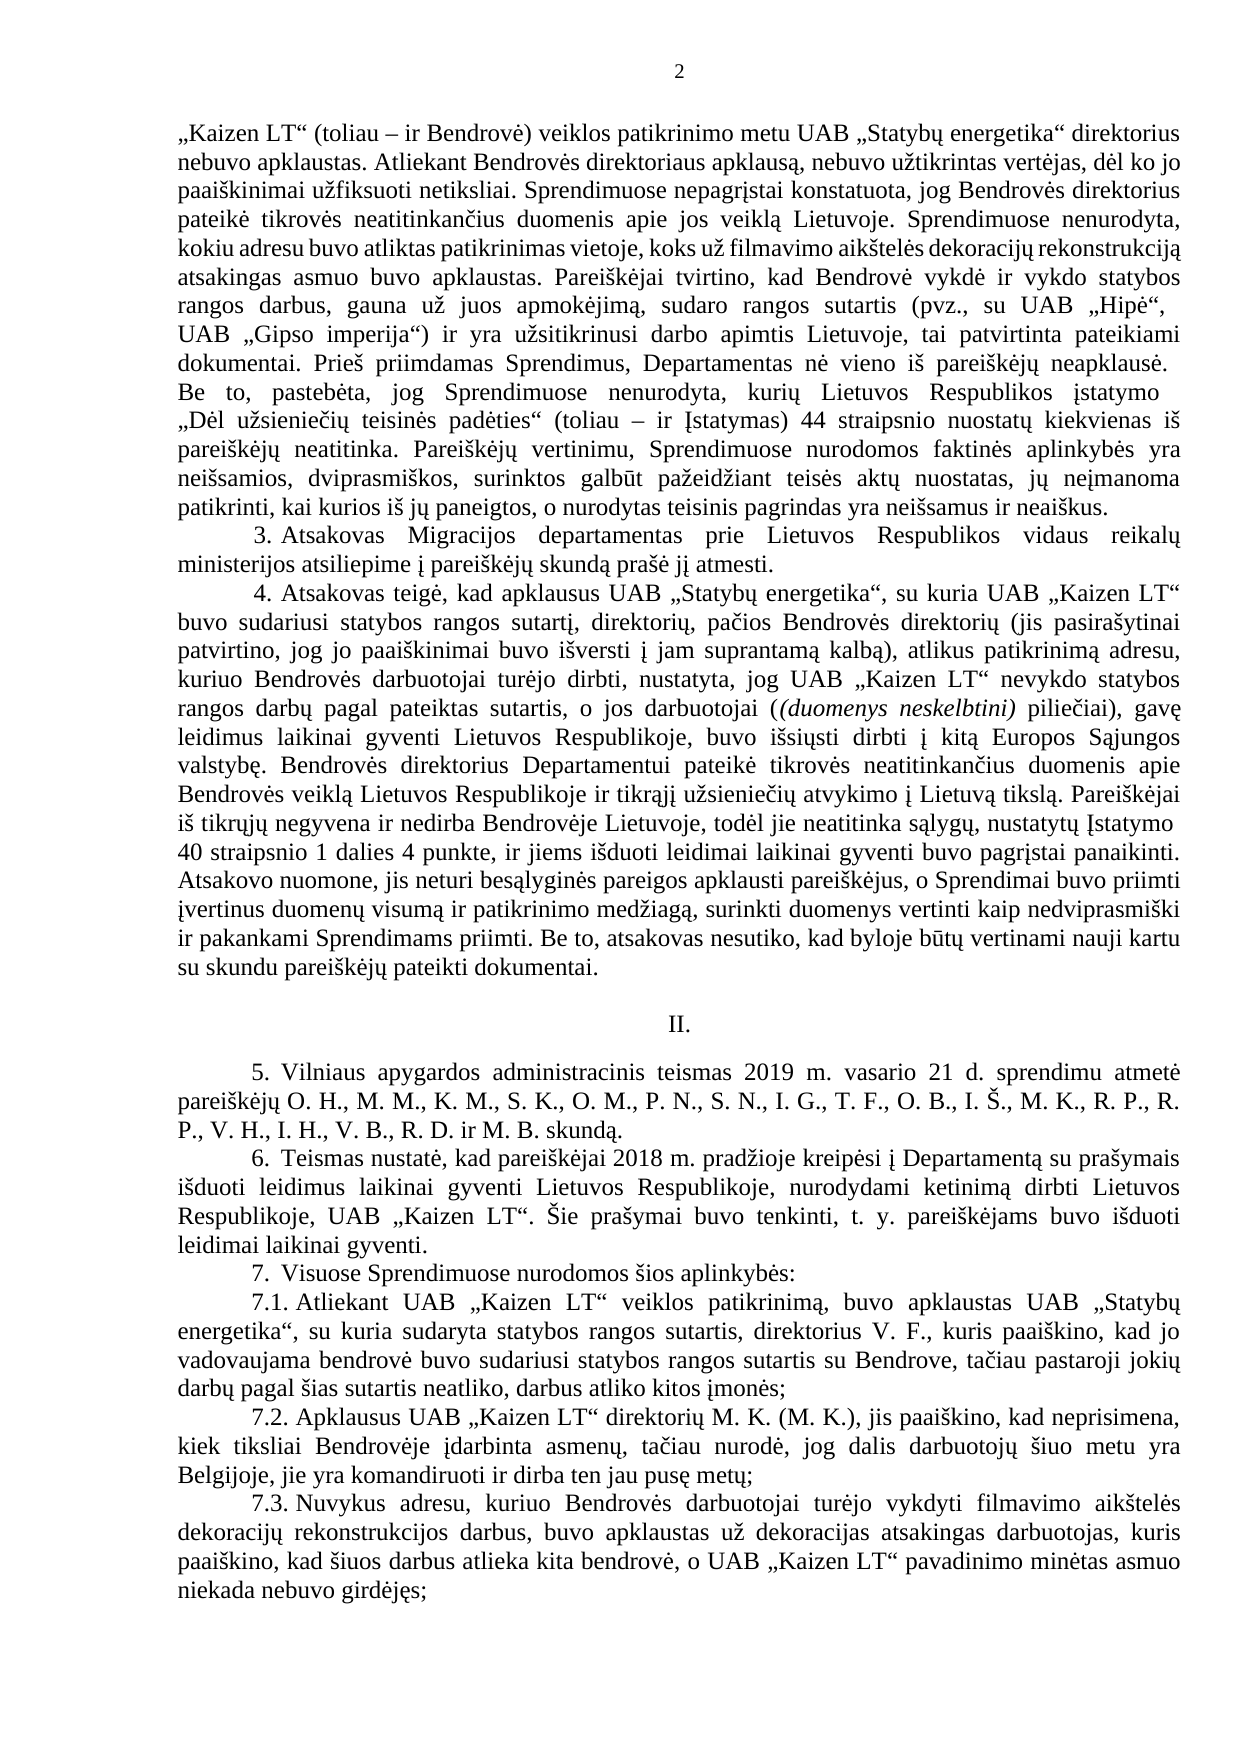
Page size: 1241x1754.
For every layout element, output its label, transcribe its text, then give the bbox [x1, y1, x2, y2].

text 7.3. Nuvykus adresu, kuriuo Bendrovės darbuotojai turėjo vykdyti filmavimo aikštelės dekoracijų rekonstrukcijos darbus, buvo apklaustas už dekoracijas atsakingas darbuotojas, kuris paaiškino, kad šiuos darbus atlieka kita bendrovė, o UAB „Kaizen LT“ pavadinimo minėtas asmuo niekada nebuvo girdėjęs; [177, 1488, 1181, 1603]
text 4. Atsakovas teigė, kad apklausus UAB „Statybų energetika“, su kuria UAB „Kaizen LT“ buvo sudariusi statybos rangos sutartį, direktorių, pačios Bendrovės direktorių (jis pasirašytinai patvirtino, jog jo paaiškinimai buvo išversti į jam suprantamą kalbą), atlikus patikrinimą adresu, kuriuo Bendrovės darbuotojai turėjo dirbti, nustatyta, jog UAB „Kaizen LT“ nevykdo statybos rangos darbų pagal pateiktas sutartis, o jos darbuotojai ((duomenys neskelbtini) piliečiai), gavę leidimus laikinai gyventi Lietuvos Respublikoje, buvo išsiųsti dirbti į kitą Europos Sąjungos valstybę. Bendrovės direktorius Departamentui pateikė tikrovės neatitinkančius duomenis apie Bendrovės veiklą Lietuvos Respublikoje ir tikrąjį užsieniečių atvykimo į Lietuvą tikslą. Pareiškėjai iš tikrųjų negyvena ir nedirba Bendrovėje Lietuvoje, todėl jie neatitinka sąlygų, nustatytų Įstatymo 40 straipsnio 1 dalies 4 punkte, ir jiems išduoti leidimai laikinai gyventi buvo pagrįstai panaikinti. Atsakovo nuomone, jis neturi besąlyginės pareigos apklausti pareiškėjus, o Sprendimai buvo priimti įvertinus duomenų visumą ir patikrinimo medžiagą, surinkti duomenys vertinti kaip nedviprasmiški ir pakankami Sprendimams priimti. Be to, atsakovas nesutiko, kad byloje būtų vertinami nauji kartu su skundu pareiškėjų pateikti dokumentai. [177, 578, 1181, 981]
text 7.1. Atliekant UAB „Kaizen LT“ veiklos patikrinimą, buvo apklaustas UAB „Statybų energetika“, su kuria sudaryta statybos rangos sutartis, direktorius V. F., kuris paaiškino, kad jo vadovaujama bendrovė buvo sudariusi statybos rangos sutartis su Bendrove, tačiau pastaroji jokių darbų pagal šias sutartis neatliko, darbus atliko kitos įmonės; [177, 1287, 1181, 1402]
text „Kaizen LT“ (toliau – ir Bendrovė) veiklos patikrinimo metu UAB „Statybų energetika“ direktorius nebuvo apklaustas. Atliekant Bendrovės direktoriaus apklausą, nebuvo užtikrintas vertėjas, dėl ko jo paaiškinimai užfiksuoti netiksliai. Sprendimuose nepagrįstai konstatuota, jog Bendrovės direktorius pateikė tikrovės neatitinkančius duomenis apie jos veiklą Lietuvoje. Sprendimuose nenurodyta, kokiu adresu buvo atliktas patikrinimas vietoje, koks už filmavimo aikštelės dekoracijų rekonstrukciją atsakingas asmuo buvo apklaustas. Pareiškėjai tvirtino, kad Bendrovė vykdė ir vykdo statybos rangos darbus, gauna už juos apmokėjimą, sudaro rangos sutartis (pvz., su UAB „Hipė“, UAB „Gipso imperija“) ir yra užsitikrinusi darbo apimtis Lietuvoje, tai patvirtinta pateikiami dokumentai. Prieš priimdamas Sprendimus, Departamentas nė vieno iš pareiškėjų neapklausė. Be to, pastebėta, jog Sprendimuose nenurodyta, kurių Lietuvos Respublikos įstatymo „Dėl užsieniečių teisinės padėties“ (toliau – ir Įstatymas) 44 straipsnio nuostatų kiekvienas iš pareiškėjų neatitinka. Pareiškėjų vertinimu, Sprendimuose nurodomos faktinės aplinkybės yra neišsamios, dviprasmiškos, surinktos galbūt pažeidžiant teisės aktų nuostatas, jų neįmanoma patikrinti, kai kurios iš jų paneigtos, o nurodytas teisinis pagrindas yra neišsamus ir neaiškus. [177, 118, 1181, 521]
text 3. Atsakovas Migracijos departamentas prie Lietuvos Respublikos vidaus reikalų ministerijos atsiliepime į pareiškėjų skundą prašė jį atmesti. [177, 521, 1181, 578]
text 6. Teismas nustatė, kad pareiškėjai 2018 m. pradžioje kreipėsi į Departamentą su prašymais išduoti leidimus laikinai gyventi Lietuvos Respublikoje, nurodydami ketinimą dirbti Lietuvos Respublikoje, UAB „Kaizen LT“. Šie prašymai buvo tenkinti, t. y. pareiškėjams buvo išduoti leidimai laikinai gyventi. [177, 1143, 1181, 1258]
text 7. Visuose Sprendimuose nurodomos šios aplinkybės: [177, 1258, 1181, 1287]
text II. [177, 1009, 1181, 1038]
text 7.2. Apklausus UAB „Kaizen LT“ direktorių M. K. (M. K.), jis paaiškino, kad neprisimena, kiek tiksliai Bendrovėje įdarbinta asmenų, tačiau nurodė, jog dalis darbuotojų šiuo metu yra Belgijoje, jie yra komandiruoti ir dirba ten jau pusę metų; [177, 1402, 1181, 1488]
text 5. Vilniaus apygardos administracinis teismas 2019 m. vasario 21 d. sprendimu atmetė pareiškėjų O. H., M. M., K. M., S. K., O. M., P. N., S. N., I. G., T. F., O. B., I. Š., M. K., R. P., R. P., V. H., I. H., V. B., R. D. ir M. B. skundą. [177, 1057, 1181, 1143]
